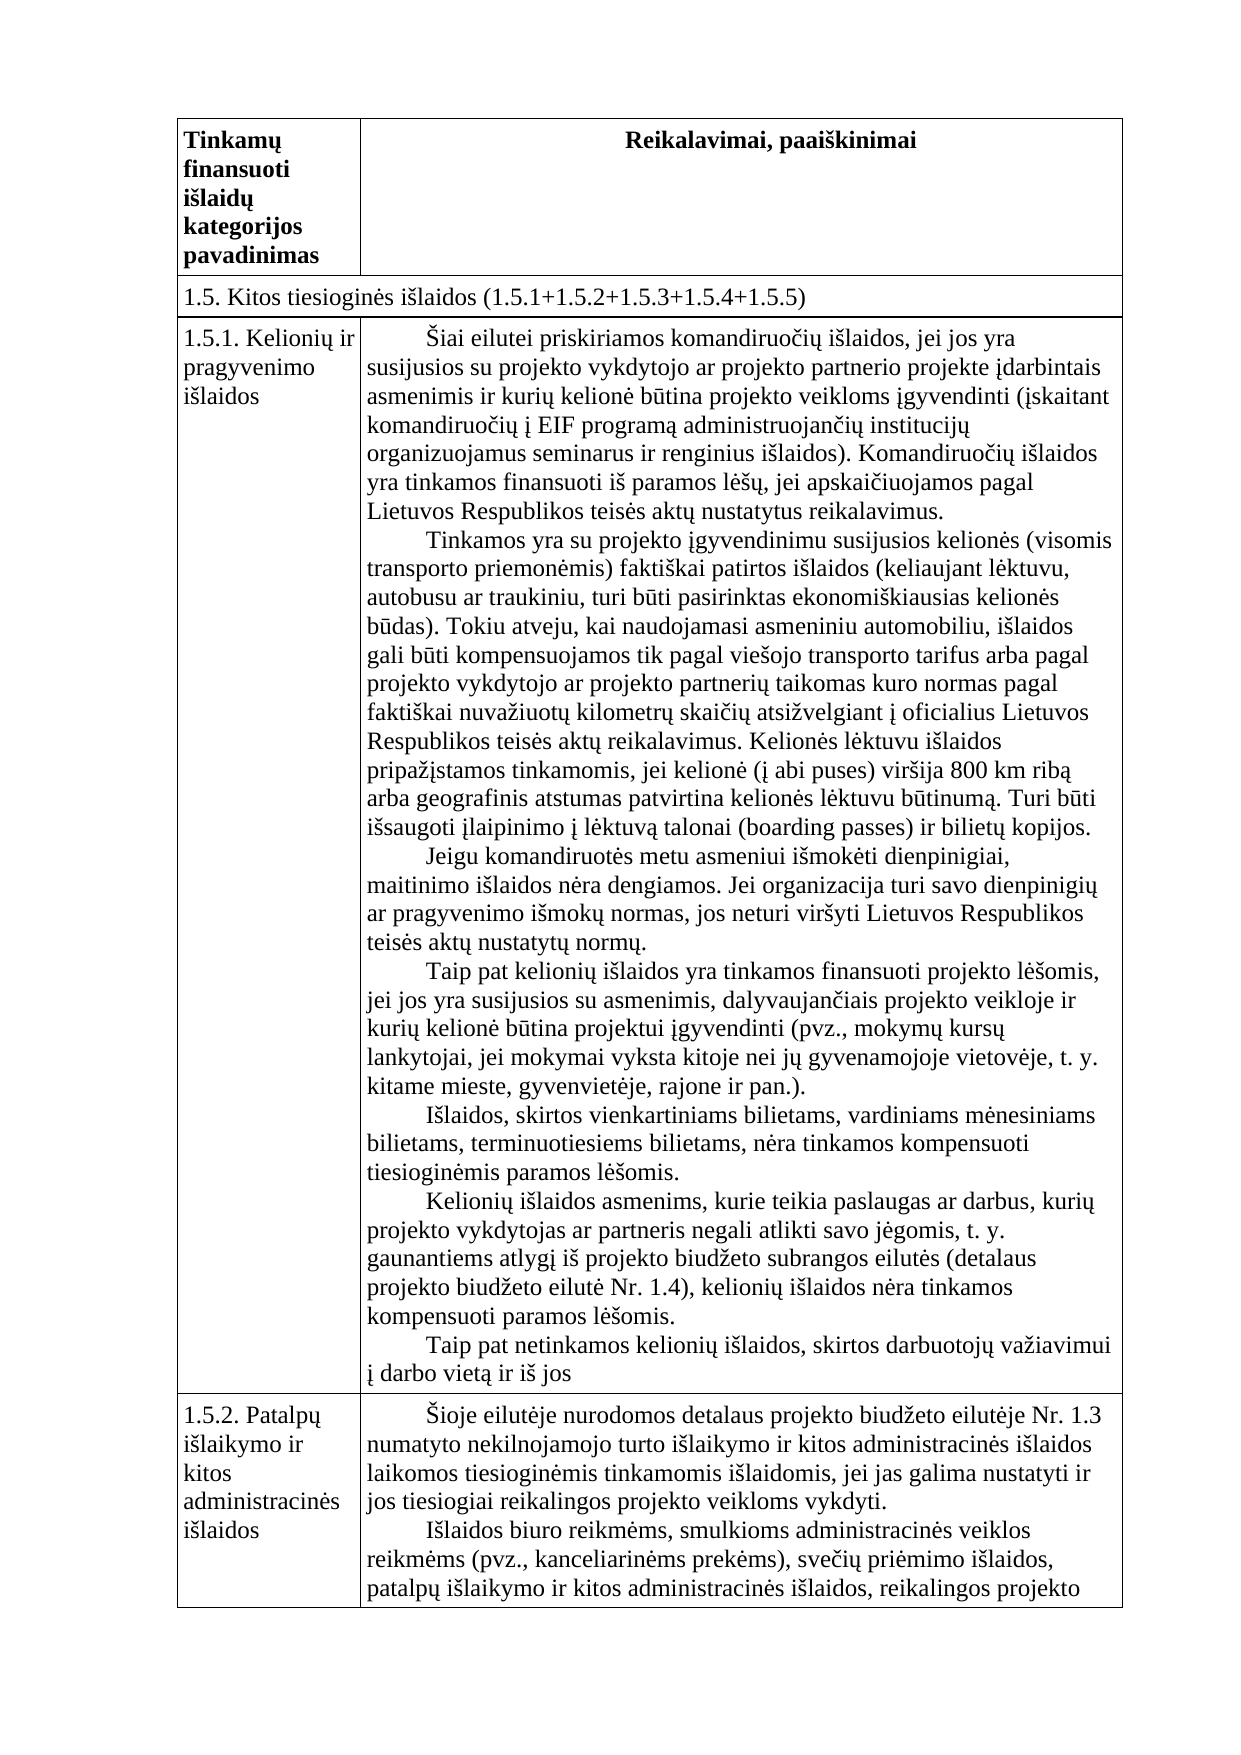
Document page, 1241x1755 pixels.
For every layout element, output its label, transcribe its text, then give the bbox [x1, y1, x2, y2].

table_cell 1.5. Kitos tiesioginės išlaidos (1.5.1+1.5.2+1.5.3+1.5.4+1.5.5) [178, 276, 1071, 316]
table_cell Šioje eilutėje nurodomos detalaus projekto biudžeto eilutėje Nr. 1.3 numatyto nekilnojamojo turto išlaikymo ir kitos administracinės išlaidos laikomos tiesioginėmis tinkamomis išlaidomis, jei jas galima nustatyti ir jos tiesiogiai reikalingos projekto veikloms vykdyti. Išlaidos biuro reikmėms, smulkioms administracinės veiklos reikmėms (pvz., kanceliarinėms prekėms), svečių priėmimo išlaidos, patalpų išlaikymo ir kitos administracinės išlaidos, reikalingos projekto [361, 1394, 1122, 1607]
table_header Reikalavimai, paaiškinimai [361, 119, 1122, 275]
table_cell 1.5.1. Kelionių ir pragyvenimo išlaidos [178, 318, 360, 1393]
table_header Tinkamų finansuoti išlaidų kategorijos pavadinimas [178, 119, 360, 275]
table_cell 1.5.2. Patalpų išlaikymo ir kitos administracinės išlaidos [178, 1394, 360, 1607]
table_cell Šiai eilutei priskiriamos komandiruočių išlaidos, jei jos yra susijusios su projekto vykdytojo ar projekto partnerio projekte įdarbintais asmenimis ir kurių kelionė būtina projekto veikloms įgyvendinti (įskaitant komandiruočių į EIF programą administruojančių institucijų organizuojamus seminarus ir renginius išlaidos). Komandiruočių išlaidos yra tinkamos finansuoti iš paramos lėšų, jei apskaičiuojamos pagal Lietuvos Respublikos teisės aktų nustatytus reikalavimus. Tinkamos yra su projekto įgyvendinimu susijusios kelionės (visomis transporto priemonėmis) faktiškai patirtos išlaidos (keliaujant lėktuvu, autobusu ar traukiniu, turi būti pasirinktas ekonomiškiausias kelionės būdas). Tokiu atveju, kai naudojamasi asmeniniu automobiliu, išlaidos gali būti kompensuojamos tik pagal viešojo transporto tarifus arba pagal projekto vykdytojo ar projekto partnerių taikomas kuro normas pagal faktiškai nuvažiuotų kilometrų skaičių atsižvelgiant į oficialius Lietuvos Respublikos teisės aktų reikalavimus. Kelionės lėktuvu išlaidos pripažįstamos tinkamomis, jei kelionė (į abi puses) viršija 800 km ribą arba geografinis atstumas patvirtina kelionės lėktuvu būtinumą. Turi būti išsaugoti įlaipinimo į lėktuvą talonai (boarding passes) ir bilietų kopijos. Jeigu komandiruotės metu asmeniui išmokėti dienpinigiai, maitinimo išlaidos nėra dengiamos. Jei organizacija turi savo dienpinigių ar pragyvenimo išmokų normas, jos neturi viršyti Lietuvos Respublikos teisės aktų nustatytų normų. Taip pat kelionių išlaidos yra tinkamos finansuoti projekto lėšomis, jei jos yra susijusios su asmenimis, dalyvaujančiais projekto veikloje ir kurių kelionė būtina projektui įgyvendinti (pvz., mokymų kursų lankytojai, jei mokymai vyksta kitoje nei jų gyvenamojoje vietovėje, t. y. kitame mieste, gyvenvietėje, rajone ir pan.). Išlaidos, skirtos vienkartiniams bilietams, vardiniams mėnesiniams bilietams, terminuotiesiems bilietams, nėra tinkamos kompensuoti tiesioginėmis paramos lėšomis. Kelionių išlaidos asmenims, kurie teikia paslaugas ar darbus, kurių projekto vykdytojas ar partneris negali atlikti savo jėgomis, t. y. gaunantiems atlygį iš projekto biudžeto subrangos eilutės (detalaus projekto biudžeto eilutė Nr. 1.4), kelionių išlaidos nėra tinkamos kompensuoti paramos lėšomis. Taip pat netinkamos kelionių išlaidos, skirtos darbuotojų važiavimui į darbo vietą ir iš jos [361, 318, 1122, 1393]
table_cell [1071, 276, 1122, 316]
